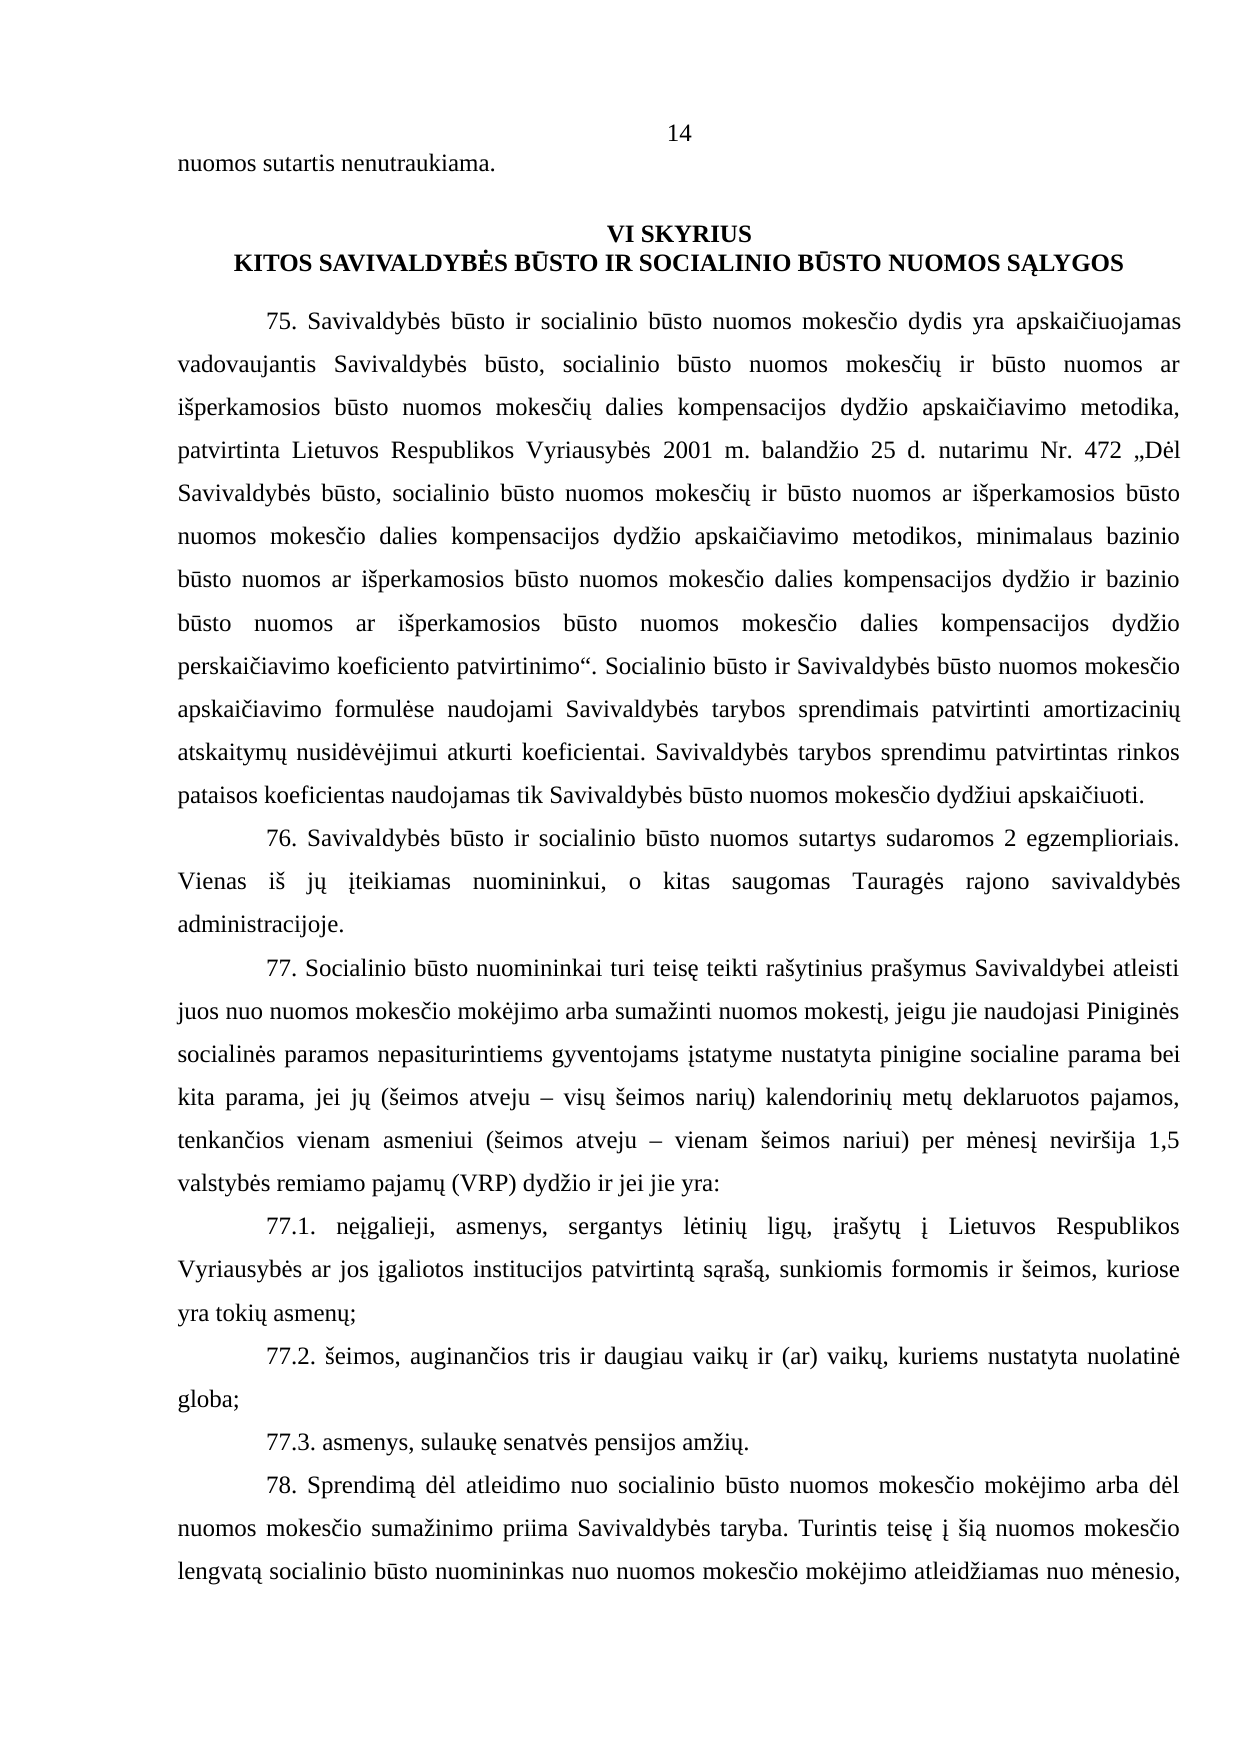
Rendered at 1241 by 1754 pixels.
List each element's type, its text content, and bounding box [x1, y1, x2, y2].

text 77.2. šeimos, auginančios tris ir daugiau vaikų ir (ar) vaikų, kuriems nustatyta nuolatinė globa; [177, 1341, 1181, 1413]
text VI SKYRIUS [177, 219, 1181, 248]
text 75. Savivaldybės būsto ir socialinio būsto nuomos mokesčio dydis yra apskaičiuojamas vadovaujantis Savivaldybės būsto, socialinio būsto nuomos mokesčių ir būsto nuomos ar išperkamosios būsto nuomos mokesčių dalies kompensacijos dydžio apskaičiavimo metodika, patvirtinta Lietuvos Respublikos Vyriausybės 2001 m. balandžio 25 d. nutarimu Nr. 472 „Dėl Savivaldybės būsto, socialinio būsto nuomos mokesčių ir būsto nuomos ar išperkamosios būsto nuomos mokesčio dalies kompensacijos dydžio apskaičiavimo metodikos, minimalaus bazinio būsto nuomos ar išperkamosios būsto nuomos mokesčio dalies kompensacijos dydžio ir bazinio būsto nuomos ar išperkamosios būsto nuomos mokesčio dalies kompensacijos dydžio perskaičiavimo koeficiento patvirtinimo“. Socialinio būsto ir Savivaldybės būsto nuomos mokesčio apskaičiavimo formulėse naudojami Savivaldybės tarybos sprendimais patvirtinti amortizacinių atskaitymų nusidėvėjimui atkurti koeficientai. Savivaldybės tarybos sprendimu patvirtintas rinkos pataisos koeficientas naudojamas tik Savivaldybės būsto nuomos mokesčio dydžiui apskaičiuoti. [177, 306, 1181, 809]
text nuomos sutartis nenutraukiama. [177, 148, 1181, 176]
text 78. Sprendimą dėl atleidimo nuo socialinio būsto nuomos mokesčio mokėjimo arba dėl nuomos mokesčio sumažinimo priima Savivaldybės taryba. Turintis teisę į šią nuomos mokesčio lengvatą socialinio būsto nuomininkas nuo nuomos mokesčio mokėjimo atleidžiamas nuo mėnesio, [177, 1470, 1181, 1585]
text KITOS SAVIVALDYBĖS BŪSTO IR SOCIALINIO BŪSTO NUOMOS SĄLYGOS [177, 248, 1181, 277]
text 76. Savivaldybės būsto ir socialinio būsto nuomos sutartys sudaromos 2 egzemplioriais. Vienas iš jų įteikiamas nuomininkui, o kitas saugomas Tauragės rajono savivaldybės administracijoje. [177, 823, 1181, 938]
text 77. Socialinio būsto nuomininkai turi teisę teikti rašytinius prašymus Savivaldybei atleisti juos nuo nuomos mokesčio mokėjimo arba sumažinti nuomos mokestį, jeigu jie naudojasi Piniginės socialinės paramos nepasiturintiems gyventojams įstatyme nustatyta pinigine socialine parama bei kita parama, jei jų (šeimos atveju – visų šeimos narių) kalendorinių metų deklaruotos pajamos, tenkančios vienam asmeniui (šeimos atveju – vienam šeimos nariui) per mėnesį neviršija 1,5 valstybės remiamo pajamų (VRP) dydžio ir jei jie yra: [177, 953, 1181, 1197]
text 77.1. neįgalieji, asmenys, sergantys lėtinių ligų, įrašytų į Lietuvos Respublikos Vyriausybės ar jos įgaliotos institucijos patvirtintą sąrašą, sunkiomis formomis ir šeimos, kuriose yra tokių asmenų; [177, 1211, 1181, 1326]
text 77.3. asmenys, sulaukę senatvės pensijos amžių. [177, 1427, 1181, 1456]
